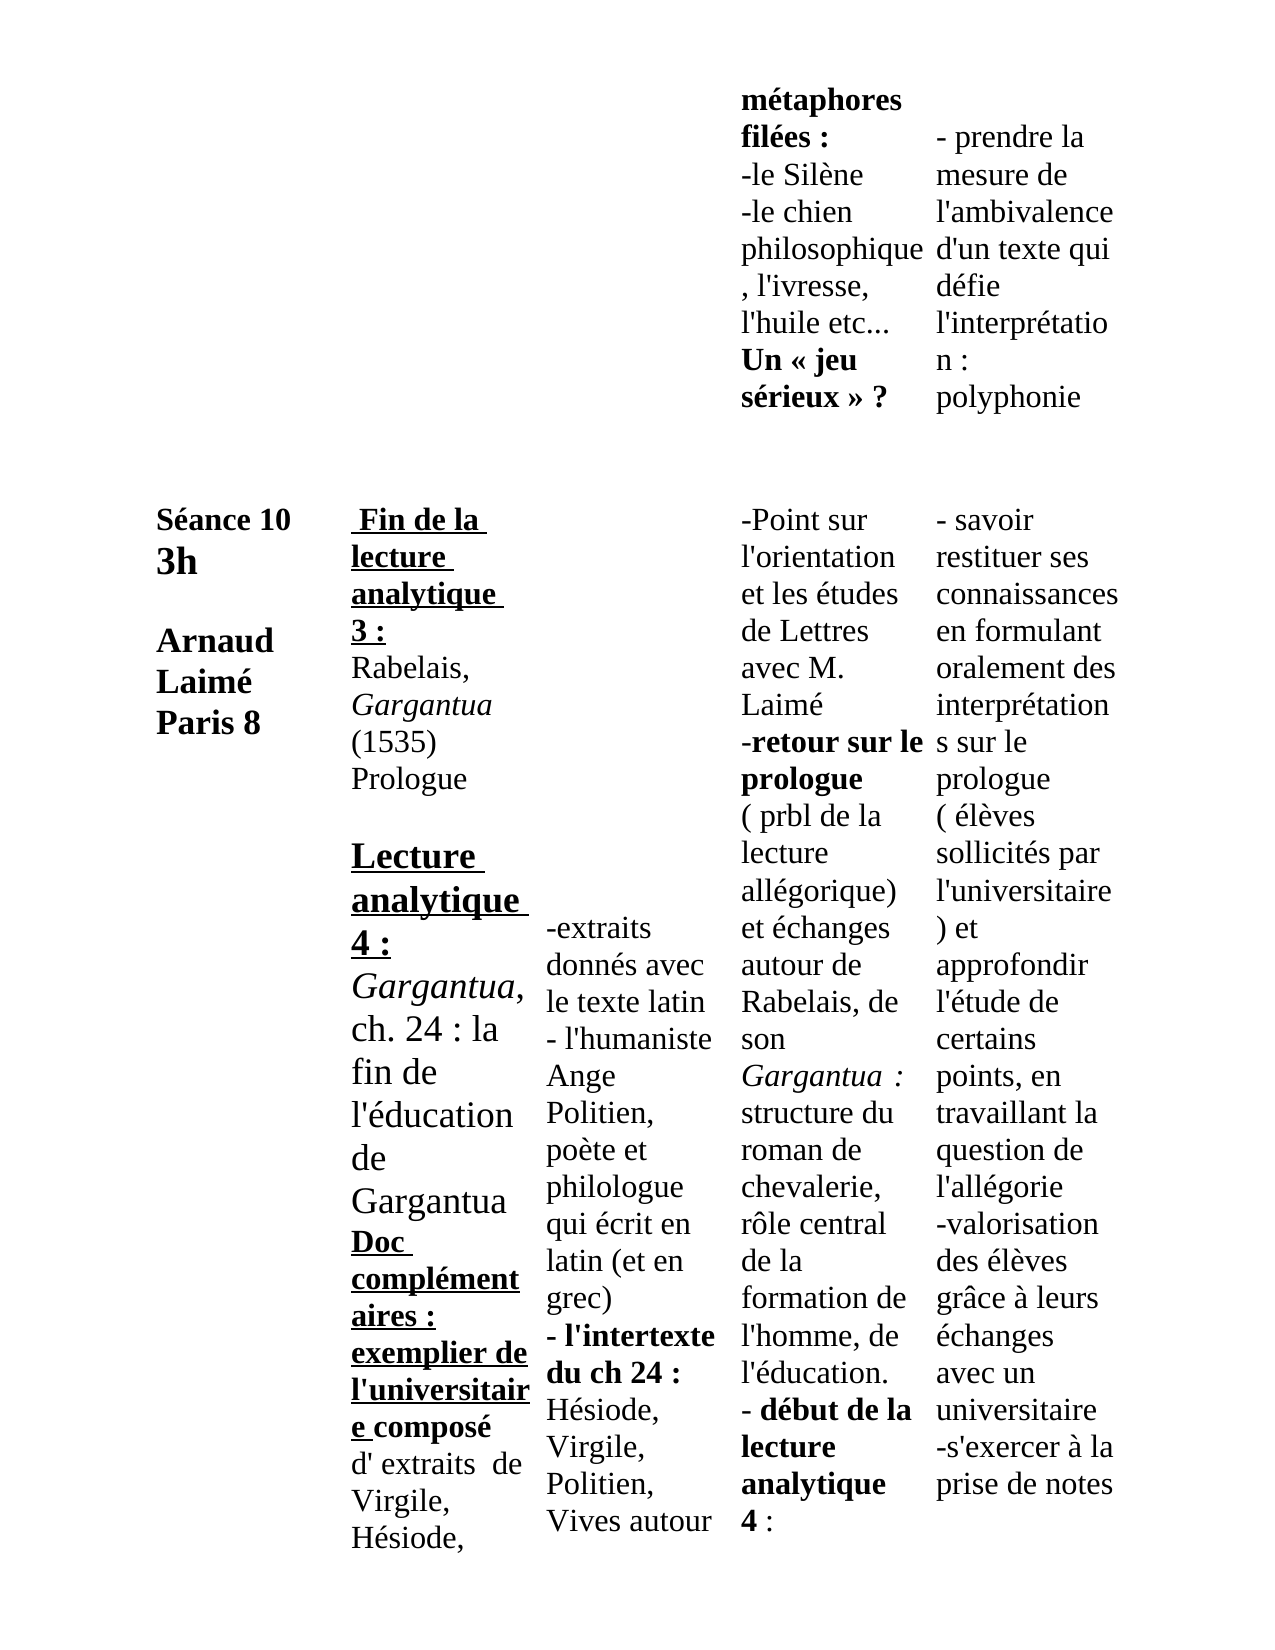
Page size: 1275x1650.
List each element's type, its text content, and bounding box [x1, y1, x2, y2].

table_cell Fin de la lecture analytique 3 : Rabelais, Gargantua (1535) Prologue Lecture analytique 4 : Gargantua, ch. 24 : la fin de l'éducation de Gargantua Doc complémentaires : exemplier de l'universitaire composé d' extraits de Virgile, Hésiode, [345, 494, 540, 1561]
table_cell [540, 75, 735, 494]
table_cell [150, 75, 345, 494]
table_cell [345, 75, 540, 494]
table_cell Séance 10 3h Arnaud Laimé Paris 8 [150, 494, 345, 1561]
table_cell métaphores filées : -le Silène -le chien philosophique, l'ivresse, l'huile etc... Un « jeu sérieux » ? [735, 75, 930, 494]
table_cell - savoir restituer ses connaissances en formulant oralement des interprétations sur le prologue ( élèves sollicités par l'universitaire) et approfondir l'étude de certains points, en travaillant la question de l'allégorie -valorisation des élèves grâce à leurs échanges avec un universitaire -s'exercer à la prise de notes [930, 494, 1125, 1561]
table_cell -extraits donnés avec le texte latin - l'humaniste Ange Politien, poète et philologue qui écrit en latin (et en grec) - l'intertexte du ch 24 : Hésiode, Virgile, Politien, Vives autour [540, 494, 735, 1561]
table_cell -Point sur l'orientation et les études de Lettres avec M. Laimé -retour sur le prologue ( prbl de la lecture allégorique) et échanges autour de Rabelais, de son Gargantua : structure du roman de chevalerie, rôle central de la formation de l'homme, de l'éducation. - début de la lecture analytique 4 : [735, 494, 930, 1561]
table_cell - prendre la mesure de l'ambivalence d'un texte qui défie l'interprétation : polyphonie [930, 75, 1125, 494]
